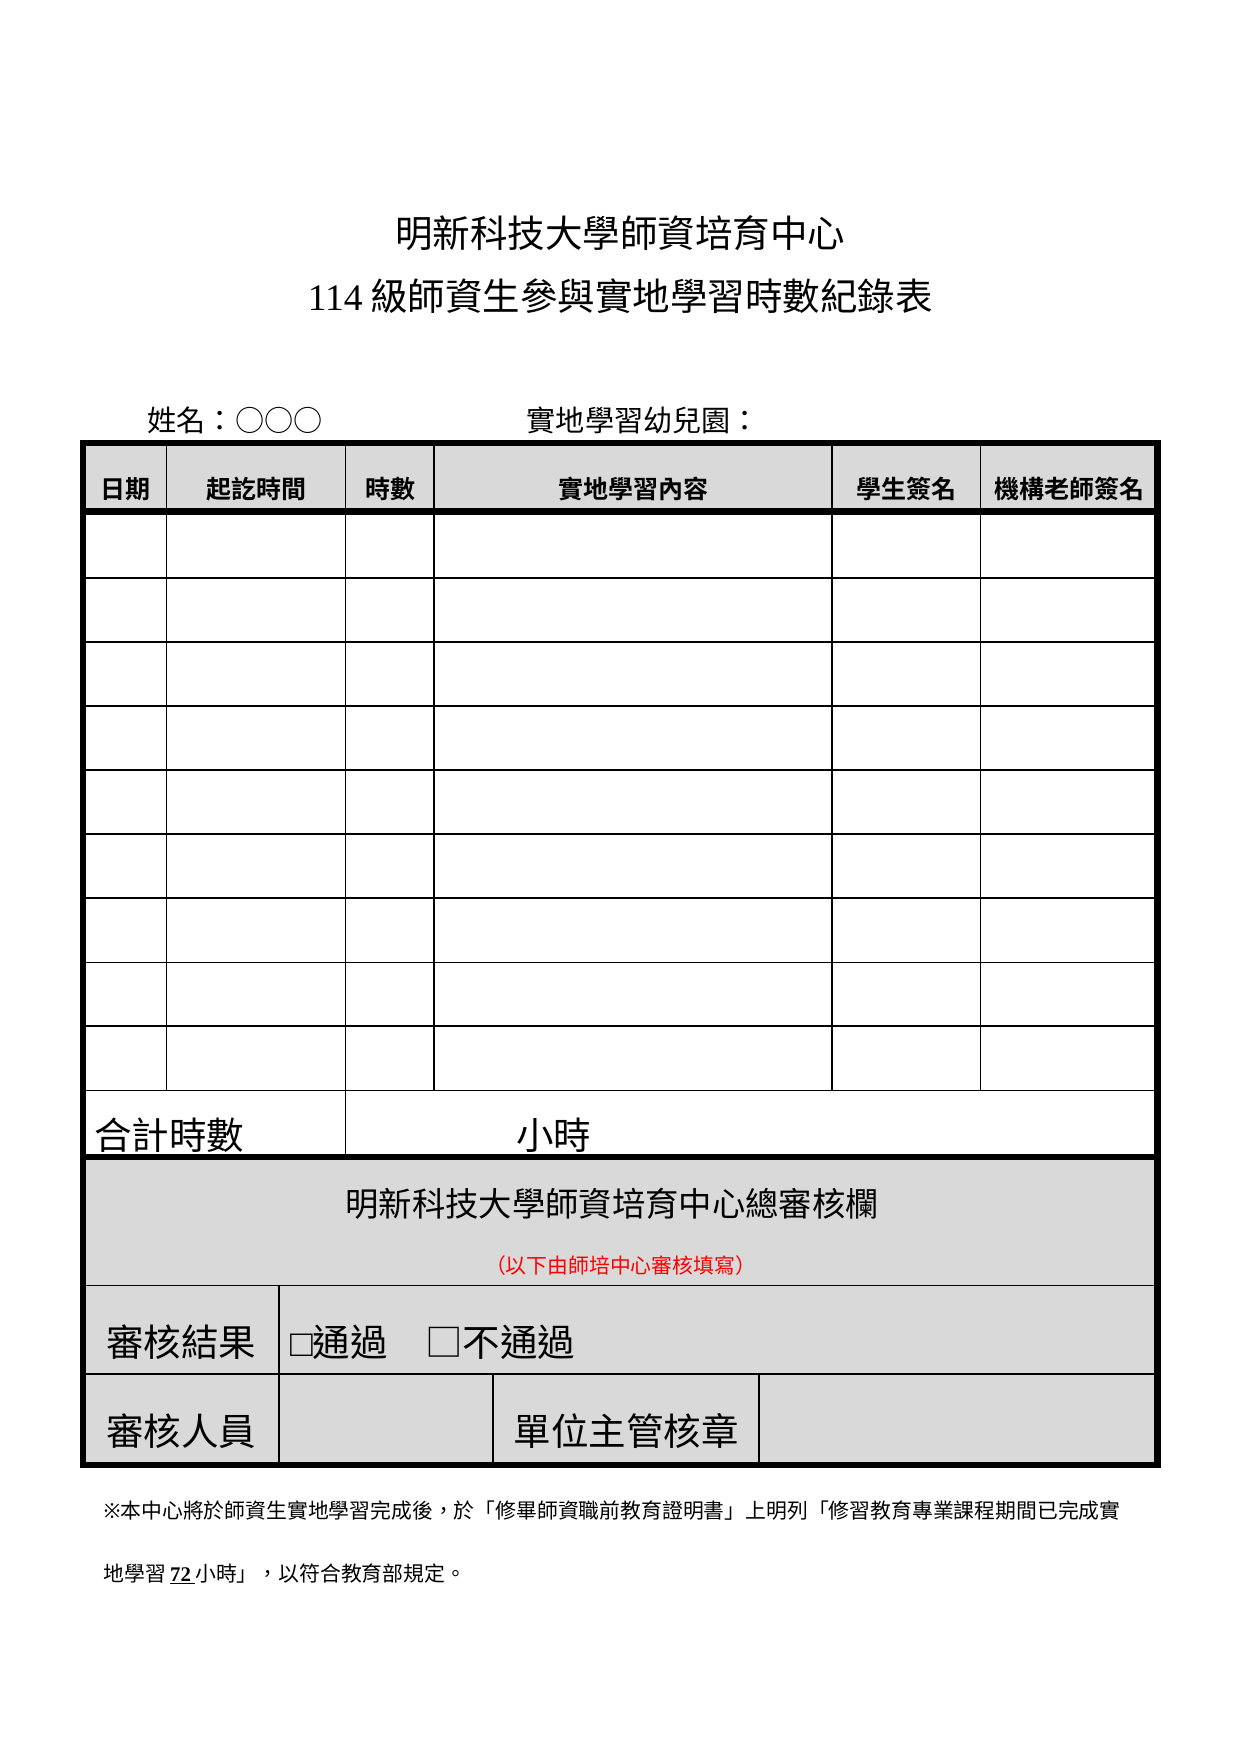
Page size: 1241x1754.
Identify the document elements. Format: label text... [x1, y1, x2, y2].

table_cell [167, 899, 345, 961]
table_cell [981, 963, 1154, 1025]
table_cell [981, 643, 1154, 705]
table_cell [86, 1027, 166, 1089]
table_cell [833, 707, 980, 769]
table_cell [981, 835, 1154, 897]
table_cell [167, 643, 345, 705]
table_cell [981, 899, 1154, 961]
table_cell [435, 835, 831, 897]
table_header 日期 [86, 446, 166, 508]
table_cell 小時 [346, 1091, 1154, 1153]
table_cell [435, 579, 831, 641]
table_cell [86, 771, 166, 833]
table_cell [346, 579, 433, 641]
table_cell [833, 771, 980, 833]
table_cell [167, 835, 345, 897]
table_cell [435, 1027, 831, 1089]
table_header 起訖時間 [167, 446, 345, 508]
table_cell [981, 771, 1154, 833]
table_cell [346, 899, 433, 961]
table_cell [760, 1375, 1154, 1462]
table_cell [833, 835, 980, 897]
table_cell [346, 707, 433, 769]
table_cell [833, 515, 980, 577]
table_header 實地學習內容 [435, 446, 831, 508]
table_cell [280, 1375, 492, 1462]
table_cell [833, 643, 980, 705]
table_cell [86, 963, 166, 1025]
text 姓名：○○○ 實地學習幼兒園： [118, 377, 1122, 439]
table_cell □通過 □不通過 [280, 1286, 1154, 1373]
table_cell [833, 963, 980, 1025]
table_cell [86, 579, 166, 641]
table_cell [167, 1027, 345, 1089]
table_cell [86, 515, 166, 577]
table_cell [86, 643, 166, 705]
table_cell [346, 643, 433, 705]
table_cell [167, 771, 345, 833]
table_cell [435, 643, 831, 705]
table_cell [435, 963, 831, 1025]
table_cell [981, 515, 1154, 577]
table_cell [981, 707, 1154, 769]
text 明新科技大學師資培育中心 [118, 189, 1122, 252]
table_cell [346, 1027, 433, 1089]
table_cell 審核結果 [86, 1286, 278, 1373]
table_cell 明新科技大學師資培育中心總審核欄 （以下由師培中心審核填寫） [86, 1160, 1154, 1285]
table_cell [435, 707, 831, 769]
table_cell [981, 579, 1154, 641]
table_cell [346, 835, 433, 897]
table_cell [833, 579, 980, 641]
table_cell 審核人員 [86, 1375, 278, 1462]
table_cell [86, 899, 166, 961]
table_cell [435, 771, 831, 833]
table_cell [167, 707, 345, 769]
table_header 機構老師簽名 [981, 446, 1154, 508]
table_cell [981, 1027, 1154, 1089]
text 114級師資生參與實地學習時數紀錄表 [118, 252, 1122, 314]
table_cell [167, 963, 345, 1025]
table_cell [167, 579, 345, 641]
table_cell [167, 515, 345, 577]
table_cell [435, 899, 831, 961]
table_cell 單位主管核章 [494, 1375, 758, 1462]
table_cell [435, 515, 831, 577]
text ※本中心將於師資生實地學習完成後，於「修畢師資職前教育證明書」上明列「修習教育專業課程期間已完成實地學習72小時」，以符合教育部規定。 [103, 1468, 1122, 1593]
table_cell [86, 707, 166, 769]
table_cell 合計時數 [86, 1091, 345, 1153]
table_header 時數 [346, 446, 433, 508]
table_cell [86, 835, 166, 897]
table_cell [833, 899, 980, 961]
table_header 學生簽名 [833, 446, 980, 508]
table_cell [346, 515, 433, 577]
table_cell [346, 771, 433, 833]
table_cell [833, 1027, 980, 1089]
table_cell [346, 963, 433, 1025]
